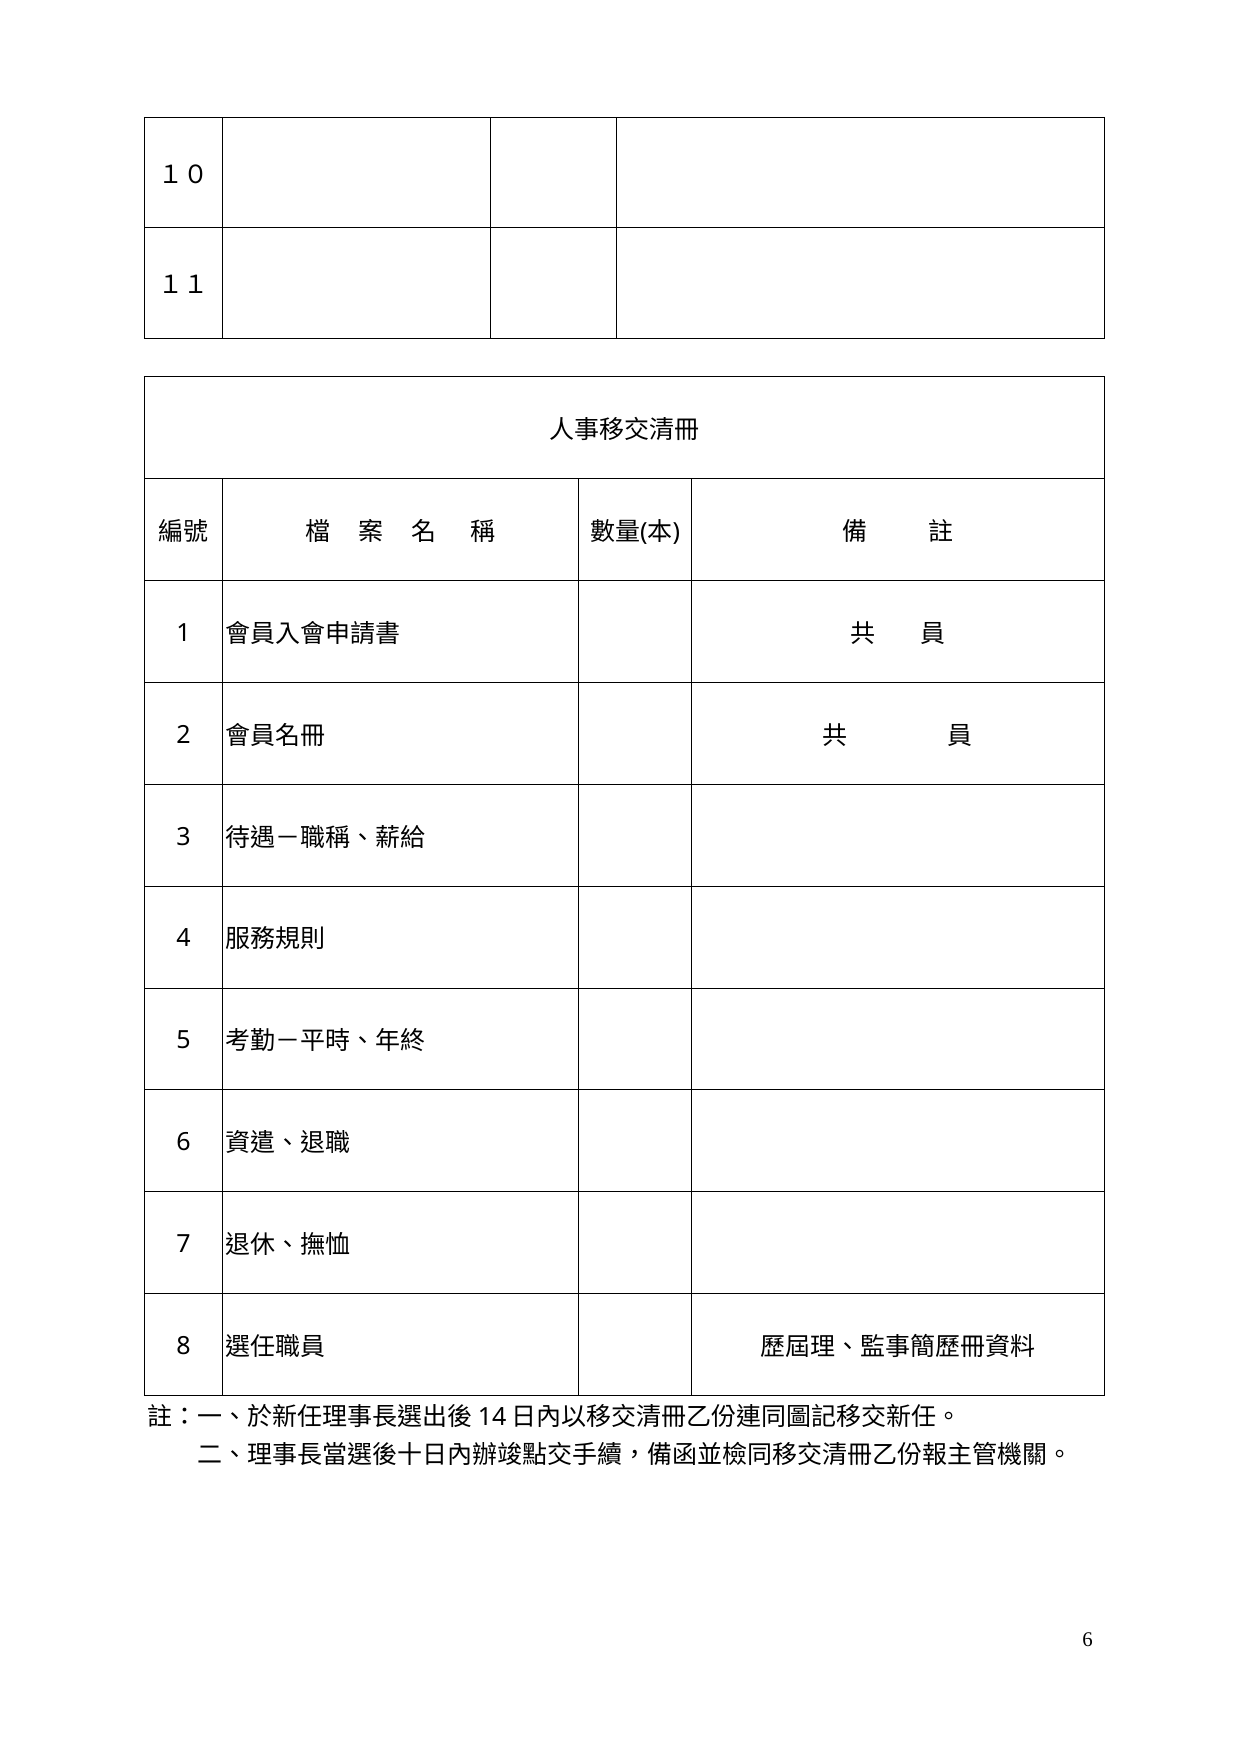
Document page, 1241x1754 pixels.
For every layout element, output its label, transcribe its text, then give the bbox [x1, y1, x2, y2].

table_cell [692, 887, 1104, 987]
table_cell 編號 [145, 479, 222, 580]
table_cell [579, 887, 691, 987]
table_cell 會員名冊 [223, 683, 578, 784]
table_cell [617, 228, 1104, 338]
table_cell [223, 228, 490, 338]
table_cell [692, 1090, 1104, 1191]
table_cell 1 [145, 581, 222, 682]
table_cell 檔 案 名 稱 [223, 479, 578, 580]
table_cell 4 [145, 887, 222, 987]
table_header 人事移交清冊 [145, 377, 1104, 478]
table_cell 會員入會申請書 [223, 581, 578, 682]
text 二、理事長當選後十日內辦竣點交手續，備函並檢同移交清冊乙份報主管機關。 [148, 1434, 1092, 1471]
table_cell [491, 118, 616, 227]
table_cell [617, 118, 1104, 227]
table_cell [692, 1192, 1104, 1293]
table_cell 資遣、退職 [223, 1090, 578, 1191]
table_cell [223, 118, 490, 227]
table_cell 歷屆理、監事簡歷冊資料 [692, 1294, 1104, 1395]
table_cell 共 員 [692, 581, 1104, 682]
table_cell [692, 785, 1104, 886]
table_cell [579, 989, 691, 1089]
table_cell 待遇－職稱、薪給 [223, 785, 578, 886]
table_cell １１ [145, 228, 222, 338]
table_cell 備 註 [692, 479, 1104, 580]
table_cell 數量(本) [579, 479, 691, 580]
table_cell [579, 1294, 691, 1395]
table_cell [491, 228, 616, 338]
table_cell 服務規則 [223, 887, 578, 987]
table_cell [579, 683, 691, 784]
table_cell 6 [145, 1090, 222, 1191]
table_cell 考勤－平時、年終 [223, 989, 578, 1089]
table_cell 選任職員 [223, 1294, 578, 1395]
table_cell 8 [145, 1294, 222, 1395]
table_cell [579, 581, 691, 682]
table_cell 3 [145, 785, 222, 886]
table_cell 共 員 [692, 683, 1104, 784]
table_cell 退休、撫恤 [223, 1192, 578, 1293]
table_cell [579, 1192, 691, 1293]
table_cell 5 [145, 989, 222, 1089]
table_cell 7 [145, 1192, 222, 1293]
table_cell [579, 1090, 691, 1191]
table_cell [579, 785, 691, 886]
text 註：一、於新任理事長選出後14日內以移交清冊乙份連同圖記移交新任。 [148, 1396, 1092, 1434]
table_cell 2 [145, 683, 222, 784]
table_cell １０ [145, 118, 222, 227]
table_cell [692, 989, 1104, 1089]
